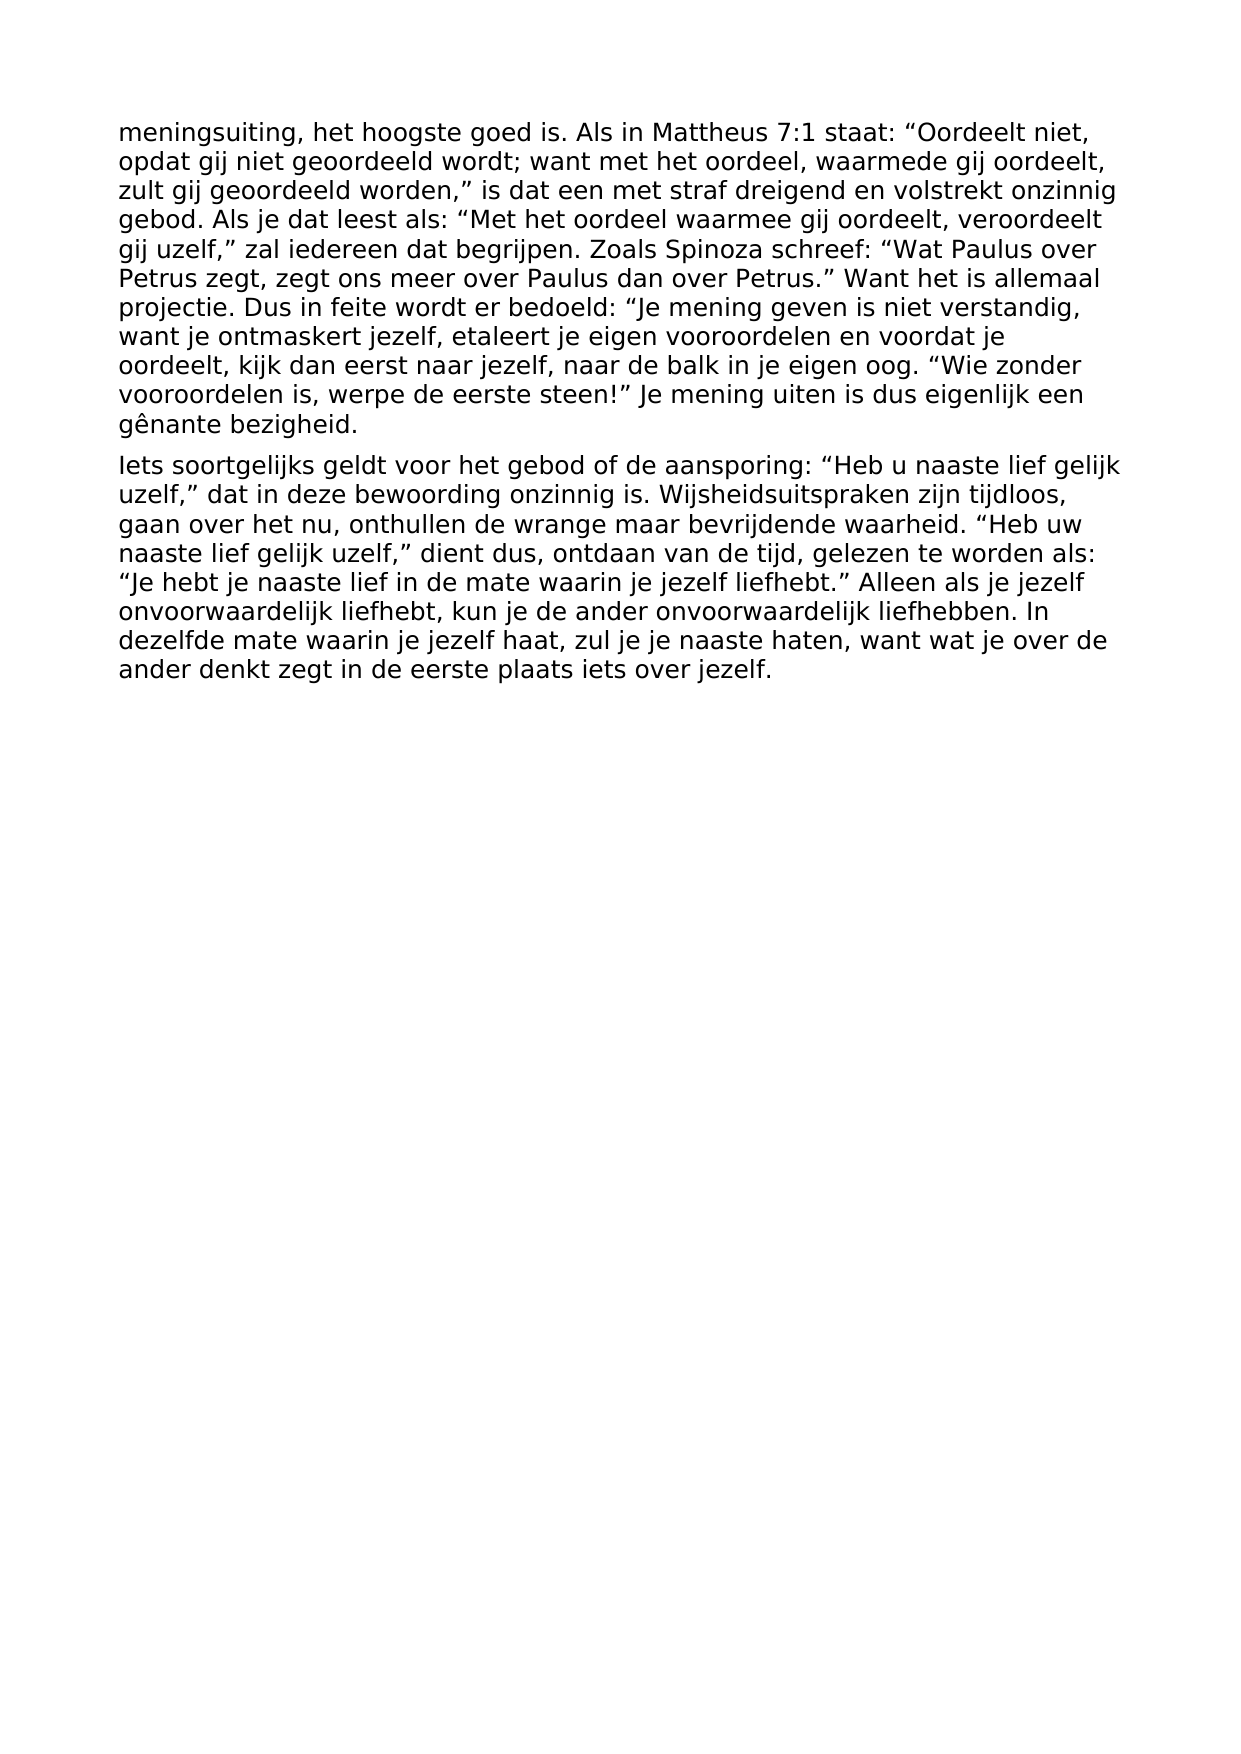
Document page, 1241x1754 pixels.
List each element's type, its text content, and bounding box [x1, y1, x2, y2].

text Iets soortgelijks geldt voor het gebod of de aansporing: “Heb u naaste lief gelijk uzelf,” dat in deze bewoording onzinnig is. Wijsheidsuitspraken zijn tijdloos, gaan over het nu, onthullen de wrange maar bevrijdende waarheid. “Heb uw naaste lief gelijk uzelf,” dient dus, ontdaan van de tijd, gelezen te worden als: “Je hebt je naaste lief in de mate waarin je jezelf liefhebt.” Alleen als je jezelf onvoorwaardelijk liefhebt, kun je de ander onvoorwaardelijk liefhebben. In dezelfde mate waarin je jezelf haat, zul je je naaste haten, want wat je over de ander denkt zegt in de eerste plaats iets over jezelf. [118, 451, 1122, 685]
text meningsuiting, het hoogste goed is. Als in Mattheus 7:1 staat: “Oordeelt niet, opdat gij niet geoordeeld wordt; want met het oordeel, waarmede gij oordeelt, zult gij geoordeeld worden,” is dat een met straf dreigend en volstrekt onzinnig gebod. Als je dat leest als: “Met het oordeel waarmee gij oordeelt, veroordeelt gij uzelf,” zal iedereen dat begrijpen. Zoals Spinoza schreef: “Wat Paulus over Petrus zegt, zegt ons meer over Paulus dan over Petrus.” Want het is allemaal projectie. Dus in feite wordt er bedoeld: “Je mening geven is niet verstandig, want je ontmaskert jezelf, etaleert je eigen vooroordelen en voordat je oordeelt, kijk dan eerst naar jezelf, naar de balk in je eigen oog. “Wie zonder vooroordelen is, werpe de eerste steen!” Je mening uiten is dus eigenlijk een gênante bezigheid. [118, 118, 1122, 439]
